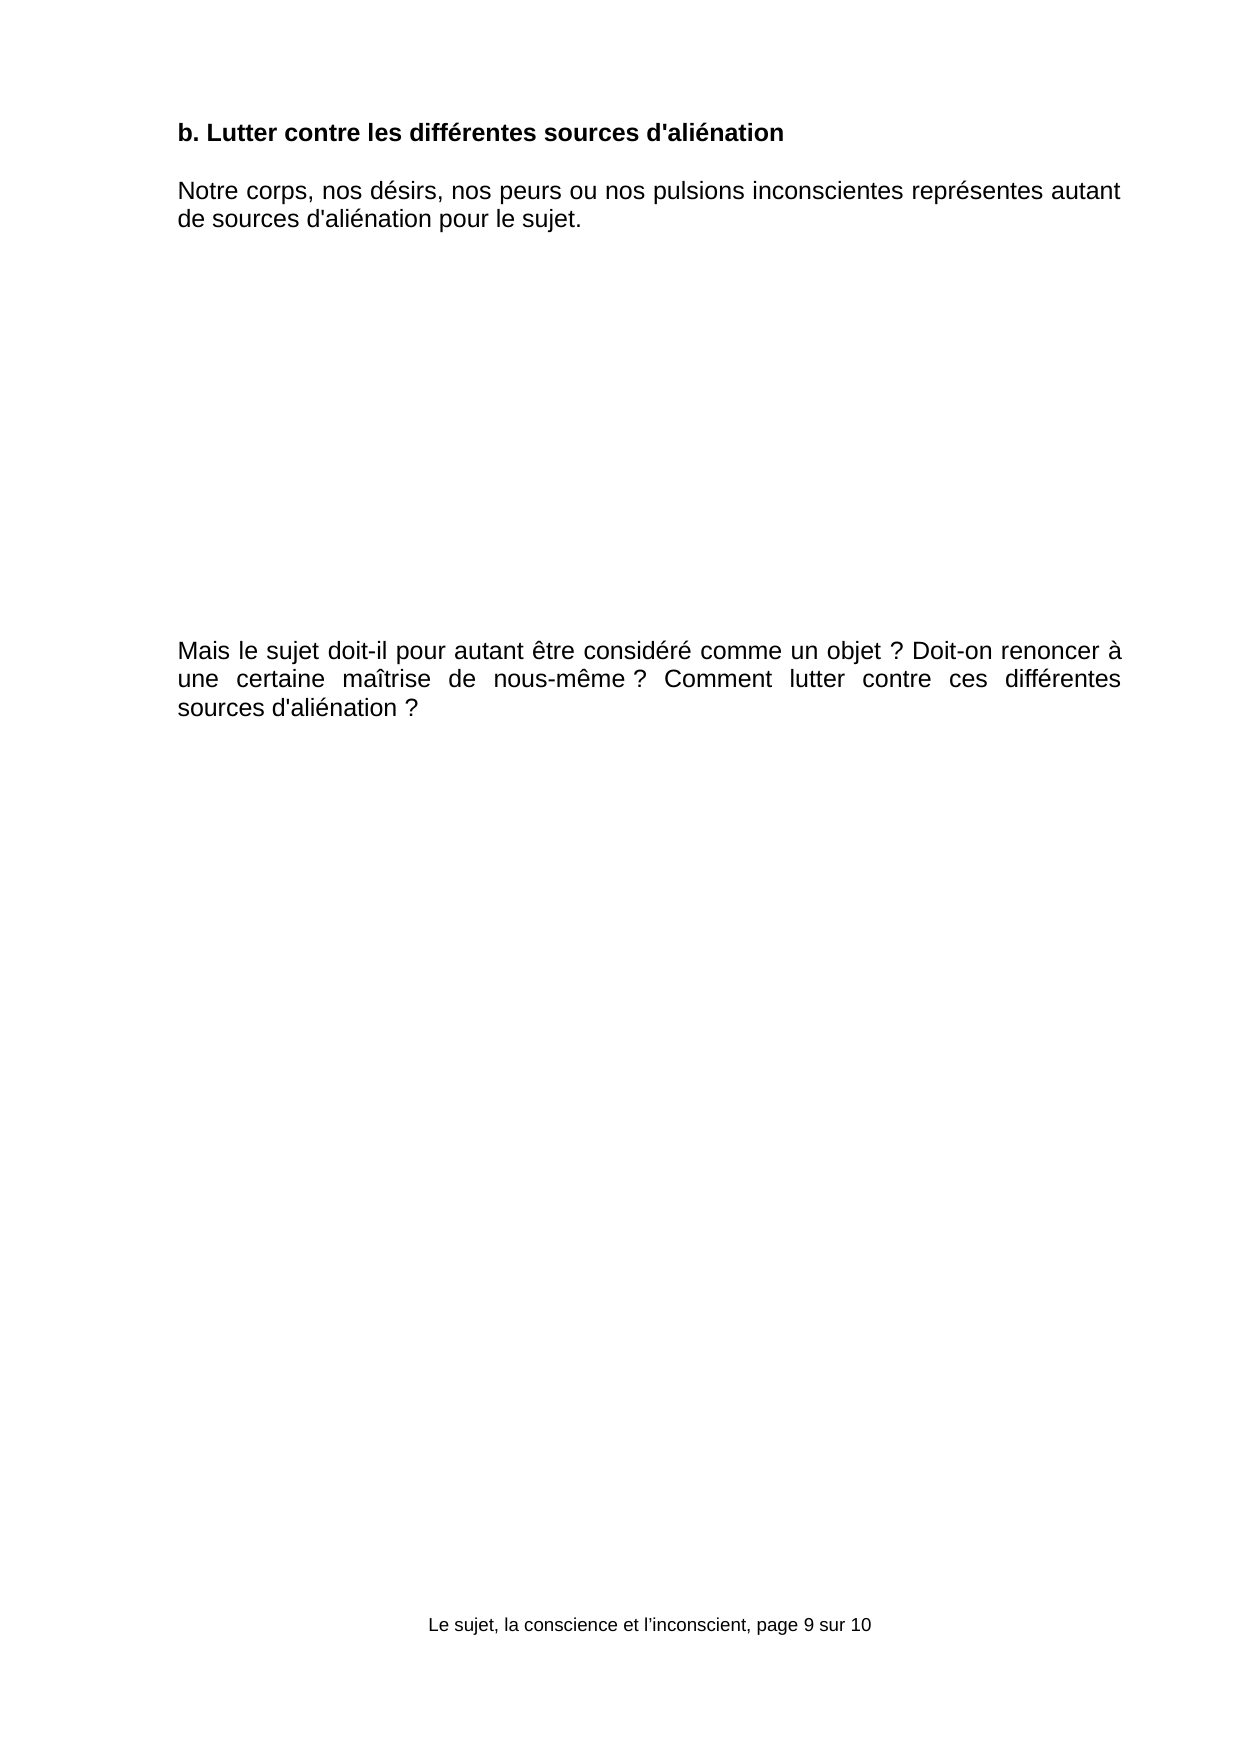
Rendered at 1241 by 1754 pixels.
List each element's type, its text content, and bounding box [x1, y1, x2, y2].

text Mais le sujet doit-il pour autant être considéré comme un objet ? Doit-on renoncer à une certaine maîtrise de nous-même ? Comment lutter contre ces différentes sources d'aliénation ? [177, 636, 1122, 722]
text b. Lutter contre les différentes sources d'aliénation [177, 118, 1122, 147]
text Notre corps, nos désirs, nos peurs ou nos pulsions inconscientes représentes autant de sources d'aliénation pour le sujet. [177, 176, 1122, 233]
